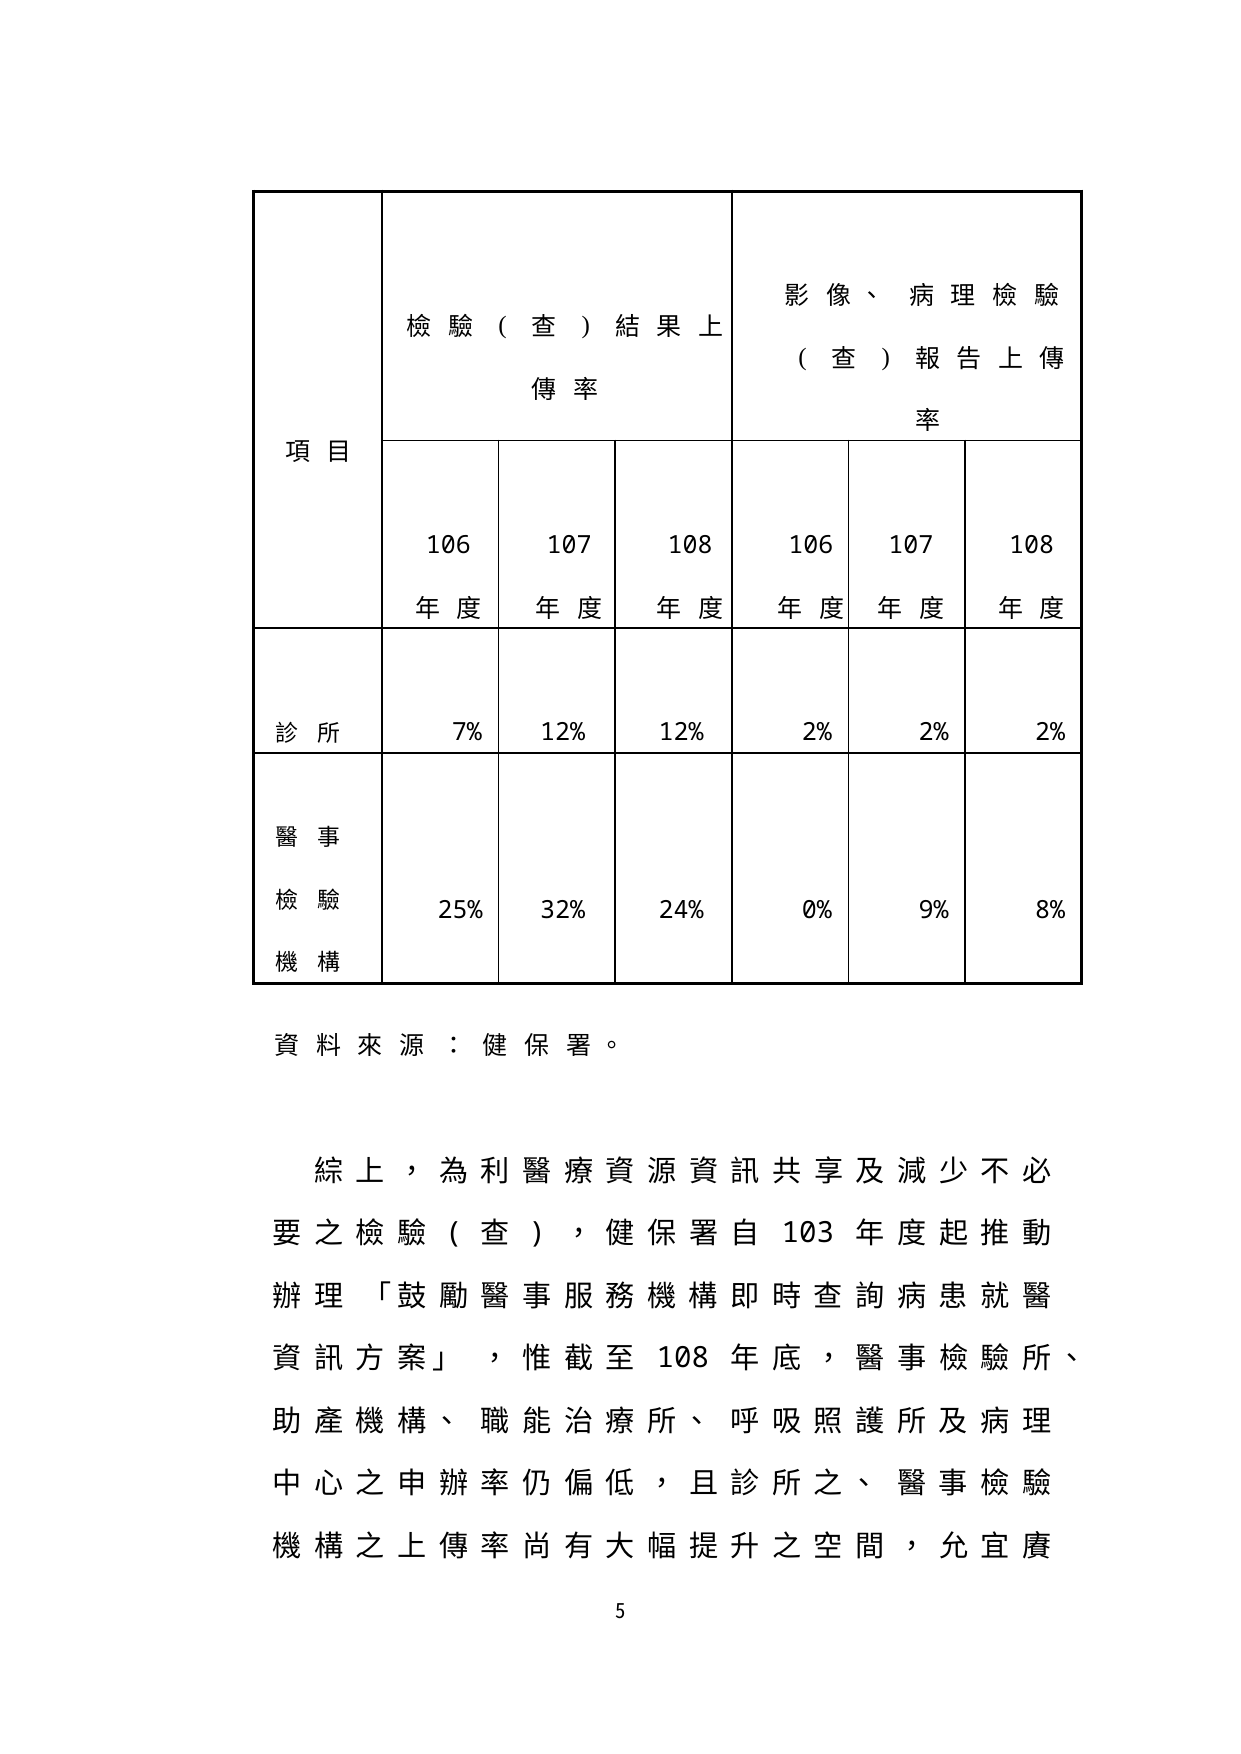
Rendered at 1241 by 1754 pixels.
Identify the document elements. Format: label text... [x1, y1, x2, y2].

table_cell 2% [966, 629, 1080, 752]
text 資料來源：健保署。 [244, 1002, 1060, 1064]
table_cell 診所 [255, 629, 381, 752]
table_cell 2% [733, 629, 848, 752]
table_cell 醫事檢驗機構 [255, 754, 381, 982]
table_cell 12% [499, 629, 614, 752]
table_cell 106年度 [733, 441, 848, 627]
table_header 影像、病理檢驗(查)報告上傳率 [733, 193, 1080, 439]
table_cell 8% [966, 754, 1080, 982]
table_cell 108年度 [966, 441, 1080, 627]
table_cell 24% [616, 754, 731, 982]
text 綜上，為利醫療資源資訊共享及減少不必要之檢驗(查)，健保署自103年度起推動辦理「鼓勵醫事服務機構即時查詢病患就醫資訊方案」，惟截至108年底，醫事檢驗所、助產機構、職能治療所、呼吸照護所及病理中心之申辦率仍偏低，且診所之、醫事檢驗機構之上傳率尚有大幅提升之空間，允宜賡續推廣及加強輔導，以提升上傳率。 [242, 1127, 1058, 1564]
table_cell 7% [383, 629, 498, 752]
table_cell 32% [499, 754, 614, 982]
table_header 檢驗(查)結果上傳率 [383, 193, 731, 439]
table_cell 108年度 [616, 441, 731, 627]
table_cell 25% [383, 754, 498, 982]
table_cell 106年度 [383, 441, 498, 627]
table_cell 12% [616, 629, 731, 752]
table_cell 9% [849, 754, 964, 982]
table_cell 107年度 [849, 441, 964, 627]
table_cell 107年度 [499, 441, 614, 627]
table_cell 2% [849, 629, 964, 752]
table_header 項目 [255, 193, 381, 627]
table_cell 0% [733, 754, 848, 982]
